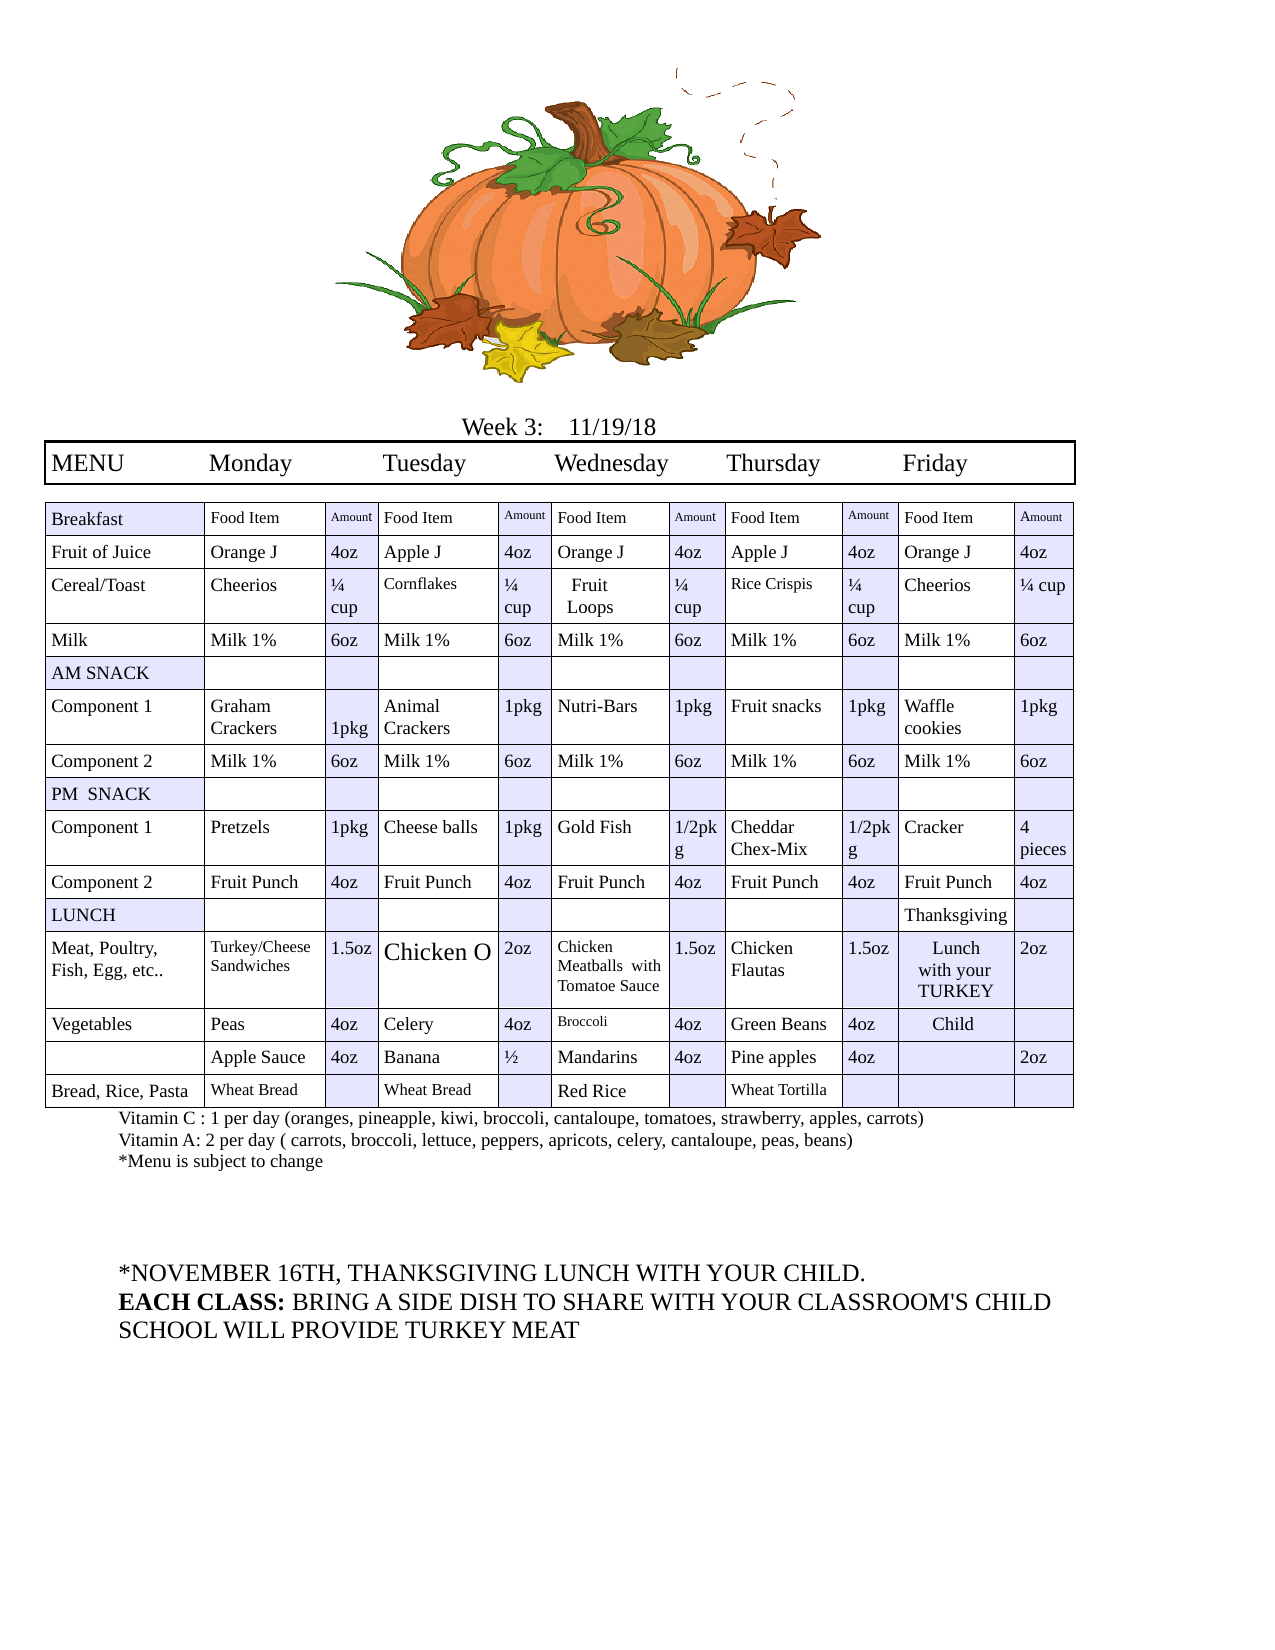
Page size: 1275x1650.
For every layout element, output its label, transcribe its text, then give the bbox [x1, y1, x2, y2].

table_cell 4oz [670, 866, 725, 898]
table_header Food Item [552, 503, 669, 535]
table_cell Red Rice [552, 1075, 669, 1107]
table_cell 4oz [499, 866, 551, 898]
table_cell Milk 1% [899, 624, 1014, 656]
table_cell Fruit Punch [726, 866, 842, 898]
table_cell [843, 1075, 898, 1107]
table_cell 1/2pkg [670, 811, 725, 865]
table_cell [1015, 778, 1073, 810]
table_cell [46, 1042, 204, 1074]
table_cell Chicken Flautas [726, 932, 842, 1007]
table_cell Wheat Bread [205, 1075, 325, 1107]
table_header Breakfast [46, 503, 204, 535]
table_cell Milk 1% [726, 624, 842, 656]
table_header Amount [499, 503, 551, 535]
table_cell 1/2pkg [843, 811, 898, 865]
table_cell [499, 899, 551, 931]
table_cell Orange J [552, 536, 669, 568]
table_cell Component 1 [46, 811, 204, 865]
table_cell 6oz [1015, 745, 1073, 777]
table_cell 6oz [326, 624, 378, 656]
table_cell [899, 1075, 1014, 1107]
table_cell [379, 778, 498, 810]
table_cell 6oz [843, 745, 898, 777]
table_cell [670, 1075, 725, 1107]
table_header Amount [1015, 503, 1073, 535]
table_cell Cheerios [899, 569, 1014, 623]
table_cell [1015, 899, 1073, 931]
table_cell Milk 1% [205, 745, 325, 777]
text *Menu is subject to change [118, 1150, 1157, 1172]
table_cell Milk 1% [379, 745, 498, 777]
table_cell Chicken Meatballs with Tomatoe Sauce [552, 932, 669, 1007]
table_cell [205, 657, 325, 689]
table_header Tuesday [376, 443, 548, 483]
table_cell Apple Sauce [205, 1042, 325, 1074]
table_cell ¼ cup [670, 569, 725, 623]
table_cell Mandarins [552, 1042, 669, 1074]
table_cell 6oz [1015, 624, 1073, 656]
table_cell Pine apples [726, 1042, 842, 1074]
table_cell 1pkg [670, 690, 725, 744]
table_cell Turkey/Cheese Sandwiches [205, 932, 325, 1007]
text *NOVEMBER 16TH, THANKSGIVING LUNCH WITH YOUR CHILD. [118, 1258, 1157, 1287]
table_cell 1pkg [326, 811, 378, 865]
table_header Amount [670, 503, 725, 535]
table_cell 1.5oz [843, 932, 898, 1007]
table_cell 4oz [1015, 866, 1073, 898]
table_cell Cheerios [205, 569, 325, 623]
text EACH CLASS: BRING A SIDE DISH TO SHARE WITH YOUR CLASSROOM'S CHILD [118, 1287, 1157, 1315]
table_cell 4oz [670, 536, 725, 568]
table_cell 6oz [843, 624, 898, 656]
table_cell [726, 778, 842, 810]
table_cell Milk 1% [899, 745, 1014, 777]
table_cell [499, 778, 551, 810]
table_cell ¼ cup [843, 569, 898, 623]
table_cell [552, 778, 669, 810]
table_cell [843, 778, 898, 810]
table_cell Wheat Tortilla [726, 1075, 842, 1107]
table_header Wednesday [548, 443, 720, 483]
text SCHOOL WILL PROVIDE TURKEY MEAT [118, 1315, 1157, 1344]
table_cell Fruit Loops [552, 569, 669, 623]
table_cell Cheddar Chex-Mix [726, 811, 842, 865]
table_cell Milk 1% [552, 624, 669, 656]
table_cell [326, 899, 378, 931]
table_cell Banana [379, 1042, 498, 1074]
table_cell [499, 657, 551, 689]
table_cell Child [899, 1009, 1014, 1041]
table_header Food Item [205, 503, 325, 535]
table_cell 4oz [1015, 536, 1073, 568]
table_header Friday [897, 443, 1074, 483]
table_cell 1pkg [843, 690, 898, 744]
table_cell 4oz [326, 1009, 378, 1041]
table_header Monday [203, 443, 376, 483]
table_cell [899, 1042, 1014, 1074]
table_cell 4oz [326, 536, 378, 568]
table_cell Wheat Bread [379, 1075, 498, 1107]
table_cell [326, 657, 378, 689]
text Vitamin A: 2 per day ( carrots, broccoli, lettuce, peppers, apricots, celery, cantaloupe, peas, beans) [118, 1128, 1157, 1150]
table_cell ¼ cup [326, 569, 378, 623]
table_cell Bread, Rice, Pasta [46, 1075, 204, 1107]
table_cell Rice Crispis [726, 569, 842, 623]
table_cell [499, 1075, 551, 1107]
table_cell 2oz [499, 932, 551, 1007]
table_cell Gold Fish [552, 811, 669, 865]
table_cell 4oz [843, 1009, 898, 1041]
table_cell [205, 778, 325, 810]
table_cell Cheese balls [379, 811, 498, 865]
table_cell [899, 657, 1014, 689]
table_cell [326, 1075, 378, 1107]
table_cell [726, 899, 842, 931]
table_cell [843, 657, 898, 689]
table_cell [379, 657, 498, 689]
table_cell [726, 657, 842, 689]
table_cell 4oz [670, 1042, 725, 1074]
table_cell Fruit Punch [379, 866, 498, 898]
table_cell Orange J [899, 536, 1014, 568]
table_cell Fruit Punch [552, 866, 669, 898]
table_cell Component 1 [46, 690, 204, 744]
table_cell [326, 778, 378, 810]
table_cell [670, 899, 725, 931]
table_cell Peas [205, 1009, 325, 1041]
table_cell 6oz [499, 745, 551, 777]
table_cell Milk 1% [726, 745, 842, 777]
table_cell 4 pieces [1015, 811, 1073, 865]
table_cell 6oz [326, 745, 378, 777]
table_header MENU [46, 443, 203, 483]
table_cell 1.5oz [670, 932, 725, 1007]
table_cell Component 2 [46, 866, 204, 898]
table_cell Meat, Poultry, Fish, Egg, etc.. [46, 932, 204, 1007]
table_cell Milk 1% [205, 624, 325, 656]
table_cell [670, 778, 725, 810]
table_cell 6oz [670, 624, 725, 656]
table_cell AM SNACK [46, 657, 204, 689]
table_cell 4oz [499, 536, 551, 568]
table_cell Pretzels [205, 811, 325, 865]
table_cell Component 2 [46, 745, 204, 777]
table_cell 1.5oz [326, 932, 378, 1007]
table_cell Milk [46, 624, 204, 656]
table_header Food Item [899, 503, 1014, 535]
table_cell 4oz [326, 866, 378, 898]
table_cell 4oz [843, 1042, 898, 1074]
table_cell Milk 1% [552, 745, 669, 777]
table_cell [1015, 657, 1073, 689]
table_cell Fruit Punch [899, 866, 1014, 898]
table_cell 2oz [1015, 1042, 1073, 1074]
table_cell Chicken O [379, 932, 498, 1007]
table_cell Apple J [379, 536, 498, 568]
table_cell Broccoli [552, 1009, 669, 1041]
table_header Food Item [726, 503, 842, 535]
table_cell Cornflakes [379, 569, 498, 623]
table_cell Nutri-Bars [552, 690, 669, 744]
table_cell Cereal/Toast [46, 569, 204, 623]
table_cell [1015, 1009, 1073, 1041]
table_cell 1pkg [1015, 690, 1073, 744]
table_cell Vegetables [46, 1009, 204, 1041]
table_cell 1pkg [499, 690, 551, 744]
table_cell Apple J [726, 536, 842, 568]
table_cell LUNCH [46, 899, 204, 931]
text Week 3: 11/19/18 [118, 412, 1157, 440]
table_cell ¼ cup [499, 569, 551, 623]
picture [335, 68, 821, 383]
table_cell Orange J [205, 536, 325, 568]
table_cell Milk 1% [379, 624, 498, 656]
table_cell Fruit of Juice [46, 536, 204, 568]
table_header Thursday [720, 443, 897, 483]
table_cell Thanksgiving [899, 899, 1014, 931]
table_cell Cracker [899, 811, 1014, 865]
table_header Amount [326, 503, 378, 535]
table_cell Fruit snacks [726, 690, 842, 744]
table_header Food Item [379, 503, 498, 535]
table_cell 4oz [326, 1042, 378, 1074]
table_cell ½ [499, 1042, 551, 1074]
table_cell 6oz [499, 624, 551, 656]
table_cell 1pkg [326, 690, 378, 744]
table_cell [379, 899, 498, 931]
table_cell 4oz [843, 866, 898, 898]
table_cell 4oz [670, 1009, 725, 1041]
table_cell [552, 657, 669, 689]
table_cell 6oz [670, 745, 725, 777]
table_cell Animal Crackers [379, 690, 498, 744]
table_cell [205, 899, 325, 931]
table_cell [899, 778, 1014, 810]
table_cell [843, 899, 898, 931]
table_cell [552, 899, 669, 931]
table_cell ¼ cup [1015, 569, 1073, 623]
table_header Amount [843, 503, 898, 535]
table_cell 2oz [1015, 932, 1073, 1007]
table_cell Celery [379, 1009, 498, 1041]
table_cell 4oz [499, 1009, 551, 1041]
table_cell Green Beans [726, 1009, 842, 1041]
table_cell Fruit Punch [205, 866, 325, 898]
table_cell Lunch with your TURKEY [899, 932, 1014, 1007]
table_cell [1015, 1075, 1073, 1107]
table_cell PM SNACK [46, 778, 204, 810]
table_cell [670, 657, 725, 689]
table_cell Waffle cookies [899, 690, 1014, 744]
table_cell 4oz [843, 536, 898, 568]
text Vitamin C : 1 per day (oranges, pineapple, kiwi, broccoli, cantaloupe, tomatoes, strawberry, apples, carrots) [118, 1107, 1157, 1128]
table_cell 1pkg [499, 811, 551, 865]
table_cell Graham Crackers [205, 690, 325, 744]
